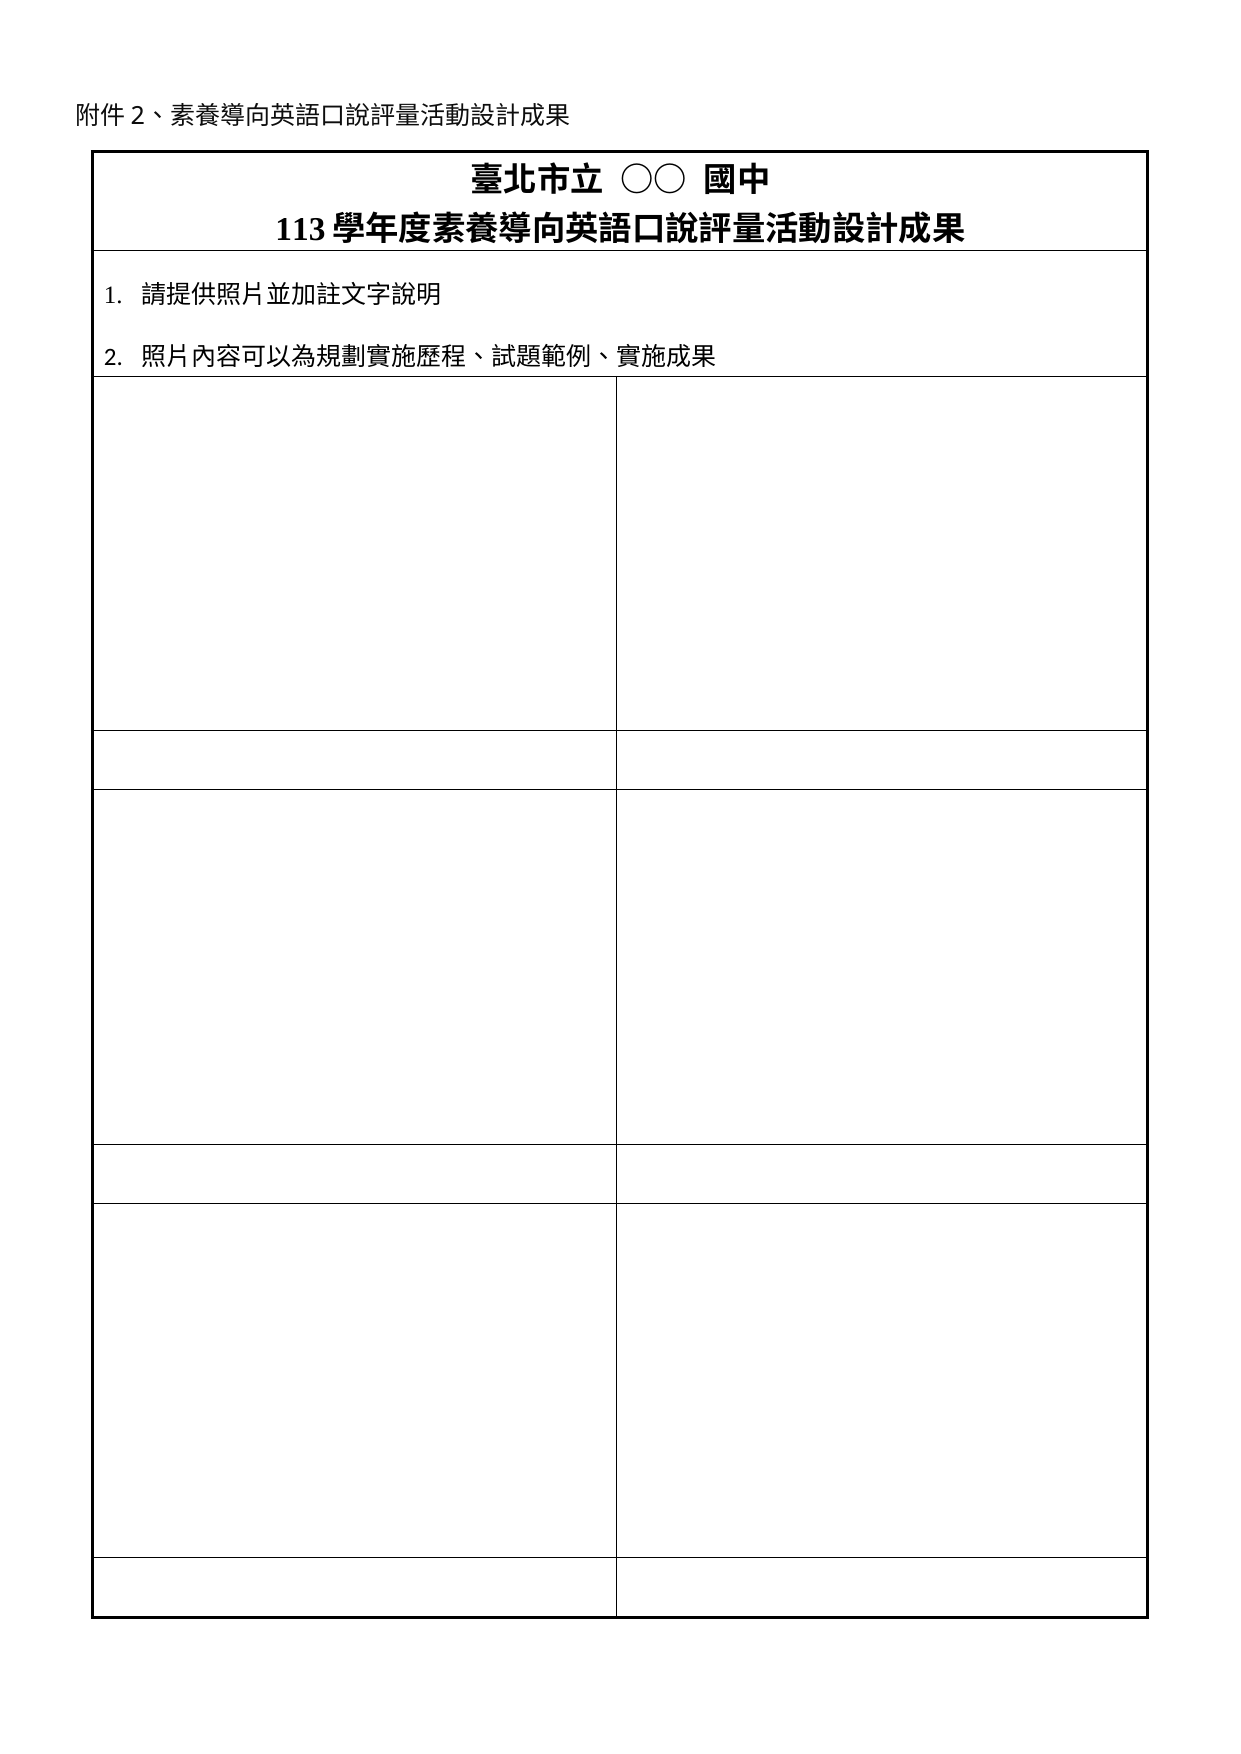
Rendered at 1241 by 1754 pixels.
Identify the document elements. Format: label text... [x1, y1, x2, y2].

table_cell [617, 1145, 1146, 1203]
table_cell [94, 1145, 616, 1203]
table_cell [94, 377, 616, 730]
table_cell [94, 790, 616, 1143]
table_header 臺北市立 ○○ 國中 113學年度素養導向英語口說評量活動設計成果 [94, 153, 1146, 250]
table_cell [617, 731, 1146, 789]
table_cell [94, 1204, 616, 1557]
table_cell [94, 1558, 616, 1616]
table_cell [617, 377, 1146, 730]
table_cell [617, 1204, 1146, 1557]
table_cell [94, 731, 616, 789]
text 附件2、素養導向英語口說評量活動設計成果 [75, 96, 1165, 132]
table_cell [617, 1558, 1146, 1616]
table_cell 請提供照片並加註文字說明 照片內容可以為規劃實施歷程、試題範例、實施成果 [94, 251, 1146, 376]
table_cell [617, 790, 1146, 1143]
